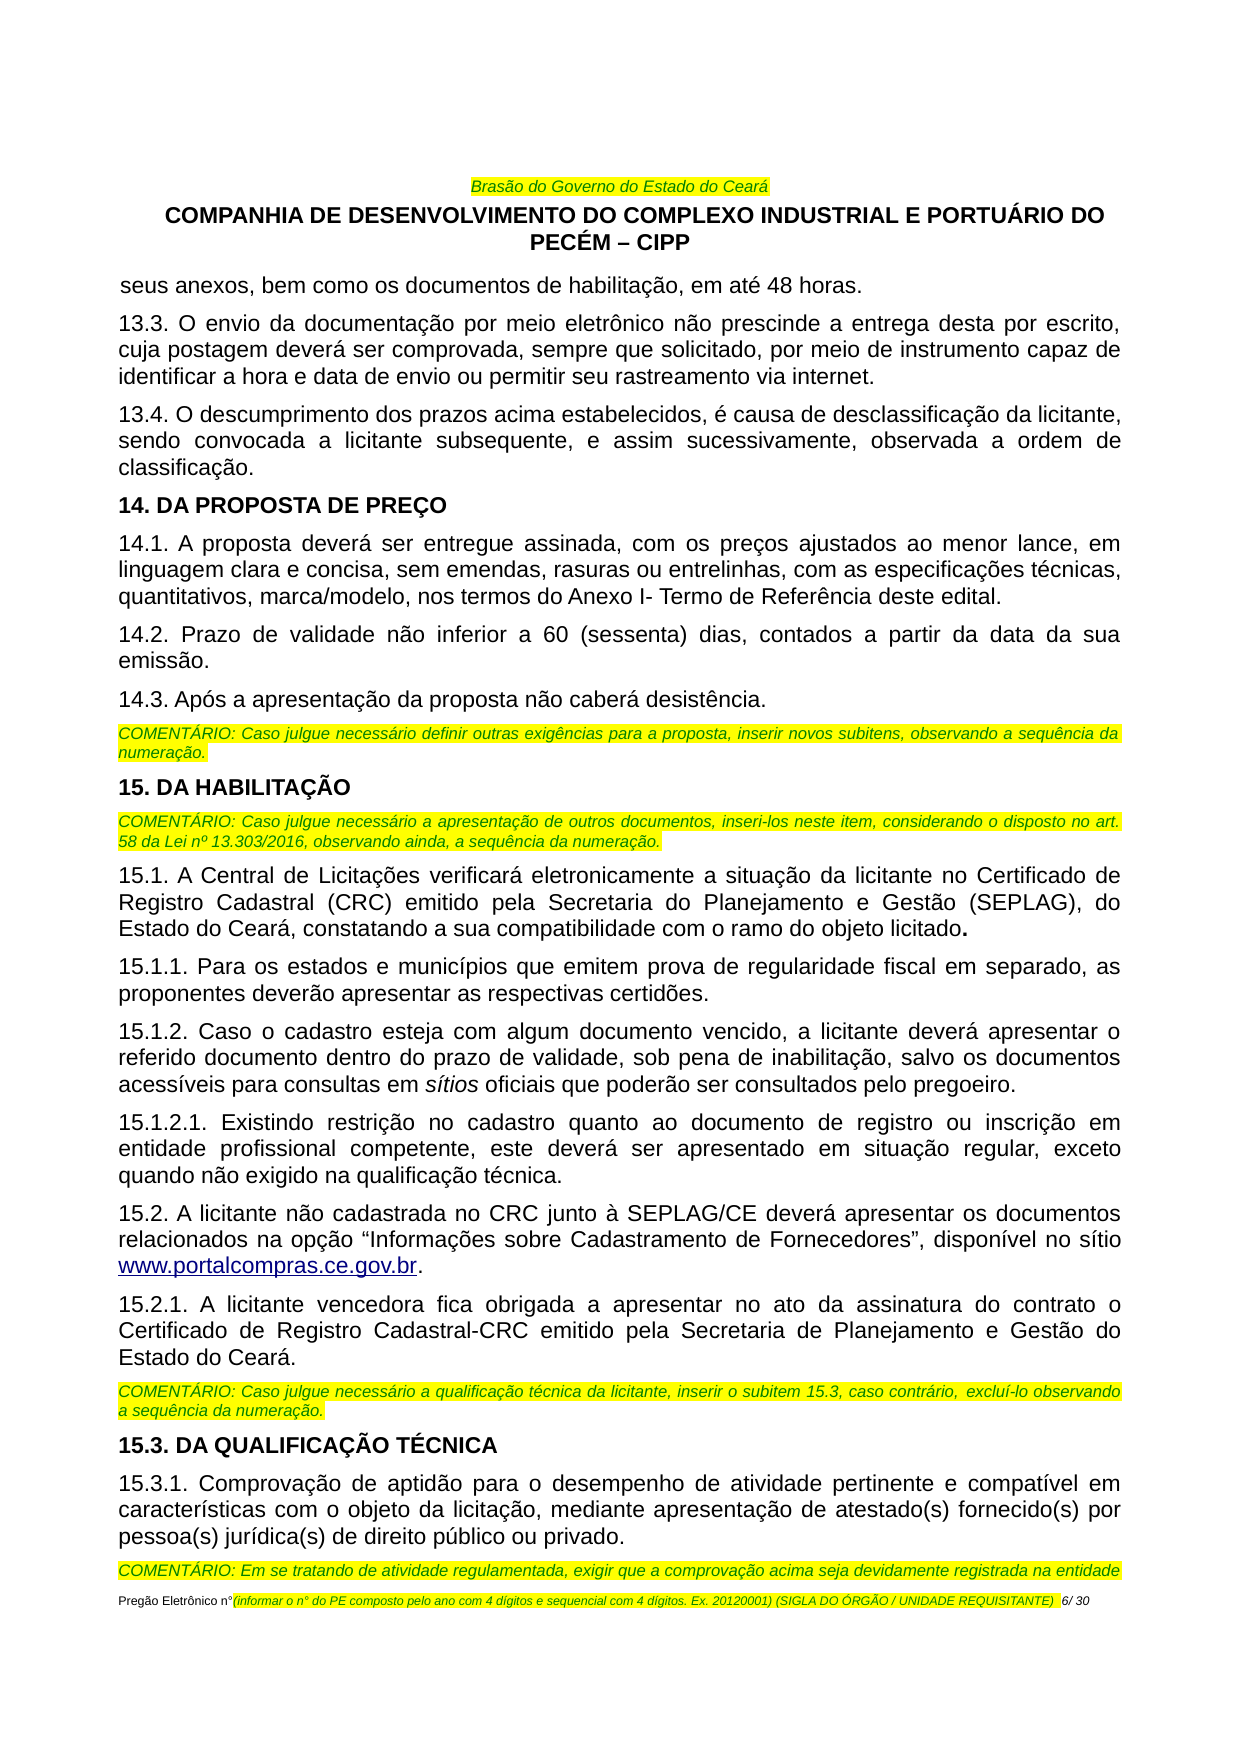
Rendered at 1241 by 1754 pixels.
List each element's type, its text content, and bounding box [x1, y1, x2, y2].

text 15.2. A licitante não cadastrada no CRC junto à SEPLAG/CE deverá apresentar os documentos relacionados na opção “Informações sobre Cadastramento de Fornecedores”, disponível no sítio www.portalcompras.ce.gov.br. [118, 1200, 1122, 1279]
text 14.3. Após a apresentação da proposta não caberá desistência. [118, 686, 1122, 712]
text 15.2.1. A licitante vencedora fica obrigada a apresentar no ato da assinatura do contrato o Certificado de Registro Cadastral-CRC emitido pela Secretaria de Planejamento e Gestão do Estado do Ceará. [118, 1291, 1122, 1370]
text 14.1. A proposta deverá ser entregue assinada, com os preços ajustados ao menor lance, em linguagem clara e concisa, sem emendas, rasuras ou entrelinhas, com as especificações técnicas, quantitativos, marca/modelo, nos termos do Anexo I- Termo de Referência deste edital. [118, 530, 1122, 609]
text COMENTÁRIO: Em se tratando de atividade regulamentada, exigir que a comprovação acima seja devidamente registrada na entidade [118, 1561, 1122, 1580]
text COMENTÁRIO: Caso julgue necessário a qualificação técnica da licitante, inserir o subitem 15.3, caso contrário, excluí-lo observando a sequência da numeração. [118, 1382, 1122, 1420]
text 14.2. Prazo de validade não inferior a 60 (sessenta) dias, contados a partir da data da sua emissão. [118, 621, 1122, 674]
text 13.3. O envio da documentação por meio eletrônico não prescinde a entrega desta por escrito, cuja postagem deverá ser comprovada, sempre que solicitado, por meio de instrumento capaz de identificar a hora e data de envio ou permitir seu rastreamento via internet. [118, 310, 1122, 389]
text 15. DA HABILITAÇÃO [118, 774, 1122, 800]
text 15.1.2.1. Existindo restrição no cadastro quanto ao documento de registro ou inscrição em entidade profissional competente, este deverá ser apresentado em situação regular, exceto quando não exigido na qualificação técnica. [118, 1109, 1122, 1188]
text 15.3.1. Comprovação de aptidão para o desempenho de atividade pertinente e compatível em características com o objeto da licitação, mediante apresentação de atestado(s) fornecido(s) por pessoa(s) jurídica(s) de direito público ou privado. [118, 1470, 1122, 1549]
text seus anexos, bem como os documentos de habilitação, em até 48 horas. [120, 272, 1122, 298]
text 15.3. DA QUALIFICAÇÃO TÉCNICA [118, 1432, 1122, 1458]
text 15.1.1. Para os estados e municípios que emitem prova de regularidade fiscal em separado, as proponentes deverão apresentar as respectivas certidões. [118, 953, 1122, 1006]
text 13.4. O descumprimento dos prazos acima estabelecidos, é causa de desclassificação da licitante, sendo convocada a licitante subsequente, e assim sucessivamente, observada a ordem de classificação. [118, 401, 1122, 480]
text 14. DA PROPOSTA DE PREÇO [118, 492, 1122, 518]
text COMENTÁRIO: Caso julgue necessário definir outras exigências para a proposta, inserir novos subitens, observando a sequência da numeração. [118, 724, 1122, 762]
text 15.1. A Central de Licitações verificará eletronicamente a situação da licitante no Certificado de Registro Cadastral (CRC) emitido pela Secretaria do Planejamento e Gestão (SEPLAG), do Estado do Ceará, constatando a sua compatibilidade com o ramo do objeto licitado. [118, 862, 1122, 941]
text 15.1.2. Caso o cadastro esteja com algum documento vencido, a licitante deverá apresentar o referido documento dentro do prazo de validade, sob pena de inabilitação, salvo os documentos acessíveis para consultas em sítios oficiais que poderão ser consultados pelo pregoeiro. [118, 1018, 1122, 1097]
text COMENTÁRIO: Caso julgue necessário a apresentação de outros documentos, inseri-los neste item, considerando o disposto no art. 58 da Lei nº 13.303/2016, observando ainda, a sequência da numeração. [118, 812, 1122, 851]
